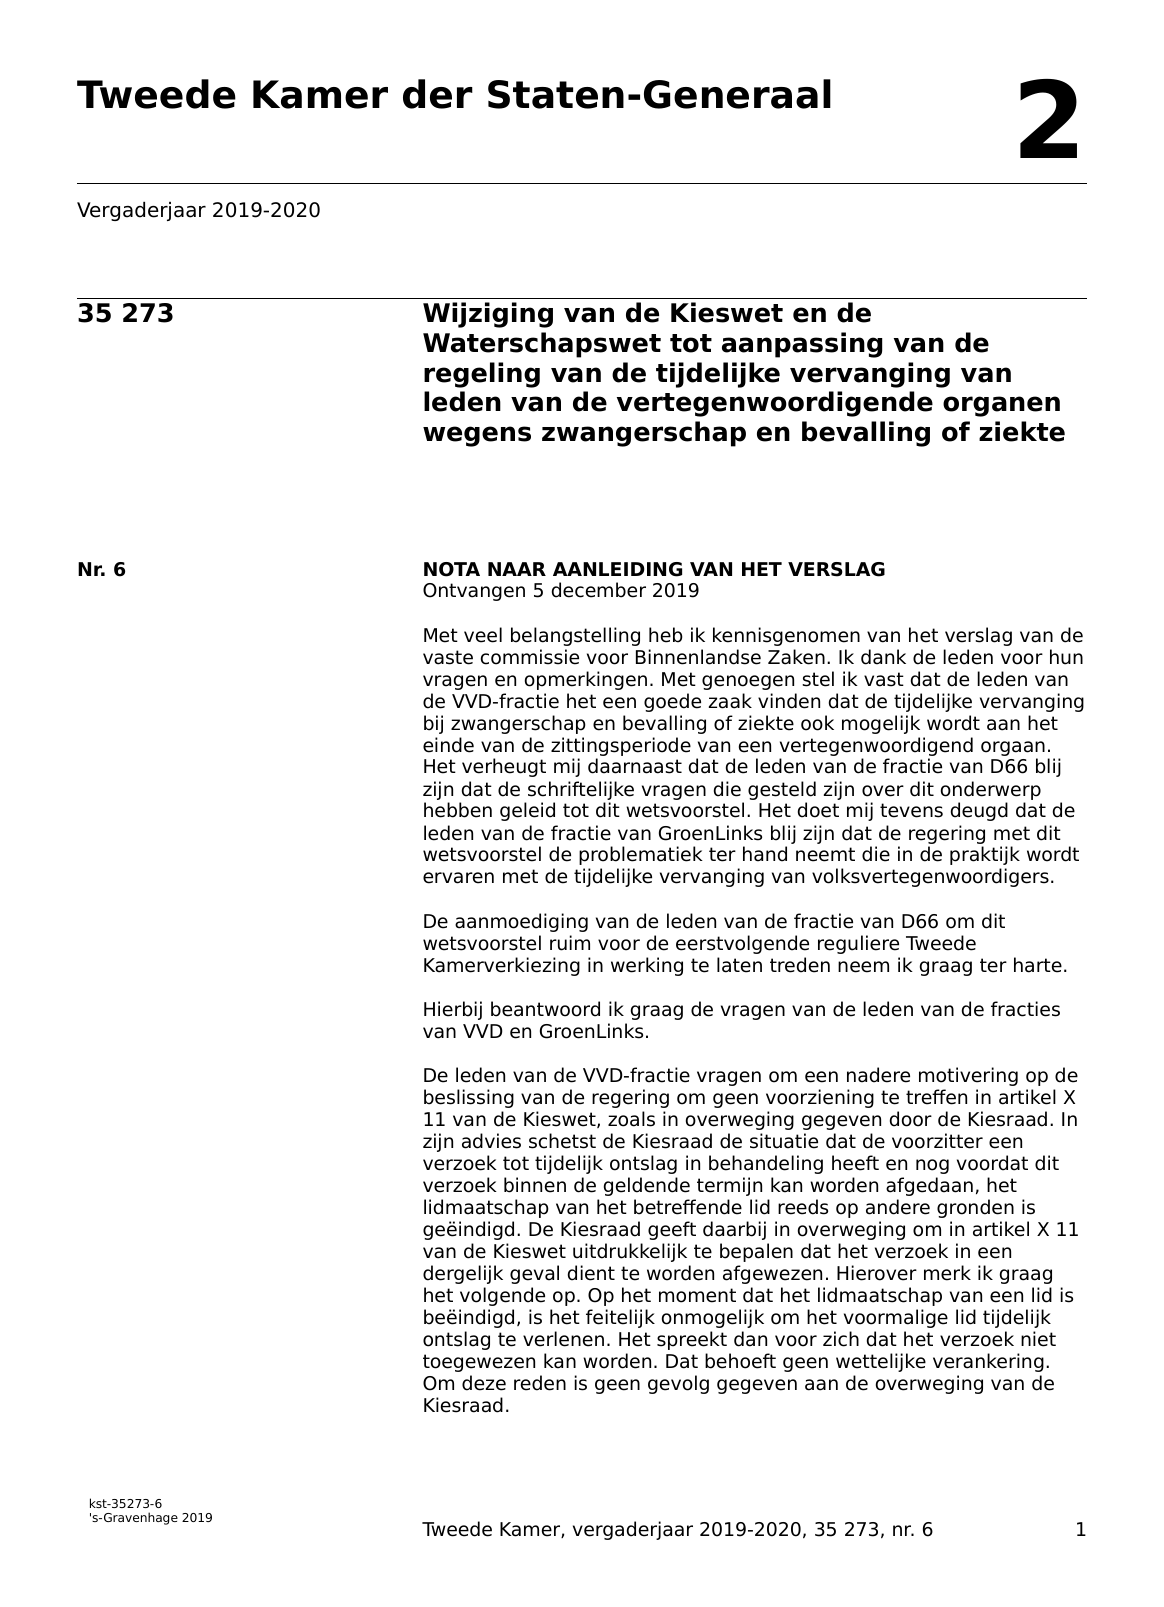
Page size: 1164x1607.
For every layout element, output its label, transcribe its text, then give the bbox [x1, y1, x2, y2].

text kst-35273-6 [88, 1497, 323, 1511]
subtitle Nr. 6 NOTA NAAR AANLEIDING VAN HET VERSLAG [77, 558, 1087, 580]
text 's-Gravenhage 2019 [88, 1511, 323, 1525]
text Met veel belangstelling heb ik kennisgenomen van het verslag van de vaste commissie voor Binnenlandse Zaken. Ik dank de leden voor hun vragen en opmerkingen. Met genoegen stel ik vast dat de leden van de VVD-fractie het een goede zaak vinden dat de tijdelijke vervanging bij zwangerschap en bevalling of ziekte ook mogelijk wordt aan het einde van de zittingsperiode van een vertegenwoordigend orgaan. Het verheugt mij daarnaast dat de leden van de fractie van D66 blij zijn dat de schriftelijke vragen die gesteld zijn over dit onderwerp hebben geleid tot dit wetsvoorstel. Het doet mij tevens deugd dat de leden van de fractie van GroenLinks blij zijn dat de regering met dit wetsvoorstel de problematiek ter hand neemt die in de praktijk wordt ervaren met de tijdelijke vervanging van volksvertegenwoordigers. [422, 624, 1087, 888]
table_header Tweede Kamer der Staten-Generaal [77, 59, 886, 183]
text De leden van de VVD-fractie vragen om een nadere motivering op de beslissing van de regering om geen voorziening te treffen in artikel X 11 van de Kieswet, zoals in overweging gegeven door de Kiesraad. In zijn advies schetst de Kiesraad de situatie dat de voorzitter een verzoek tot tijdelijk ontslag in behandeling heeft en nog voordat dit verzoek binnen de geldende termijn kan worden afgedaan, het lidmaatschap van het betreffende lid reeds op andere gronden is geëindigd. De Kiesraad geeft daarbij in overweging om in artikel X 11 van de Kieswet uitdrukkelijk te bepalen dat het verzoek in een dergelijk geval dient te worden afgewezen. Hierover merk ik graag het volgende op. Op het moment dat het lidmaatschap van een lid is beëindigd, is het feitelijk onmogelijk om het voormalige lid tijdelijk ontslag te verlenen. Het spreekt dan voor zich dat het verzoek niet toegewezen kan worden. Dat behoeft geen wettelijke verankering. Om deze reden is geen gevolg gegeven aan de overweging van de Kiesraad. [422, 1065, 1087, 1416]
text De aanmoediging van de leden van de fractie van D66 om dit wetsvoorstel ruim voor de eerstvolgende reguliere Tweede Kamerverkiezing in werking te laten treden neem ik graag ter harte. [422, 911, 1087, 976]
text Hierbij beantwoord ik graag de vragen van de leden van de fracties van VVD en GroenLinks. [422, 999, 1087, 1043]
text Ontvangen 5 december 2019 [422, 580, 1087, 602]
table_cell Vergaderjaar 2019-2020 [77, 184, 1087, 298]
subtitle 35 273 Wijziging van de Kieswet en de Waterschapswet tot aanpassing van de regeling van de tijdelijke vervanging van leden van de vertegenwoordigende organen wegens zwangerschap en bevalling of ziekte [77, 299, 1087, 447]
table_header 2 [886, 59, 1087, 183]
